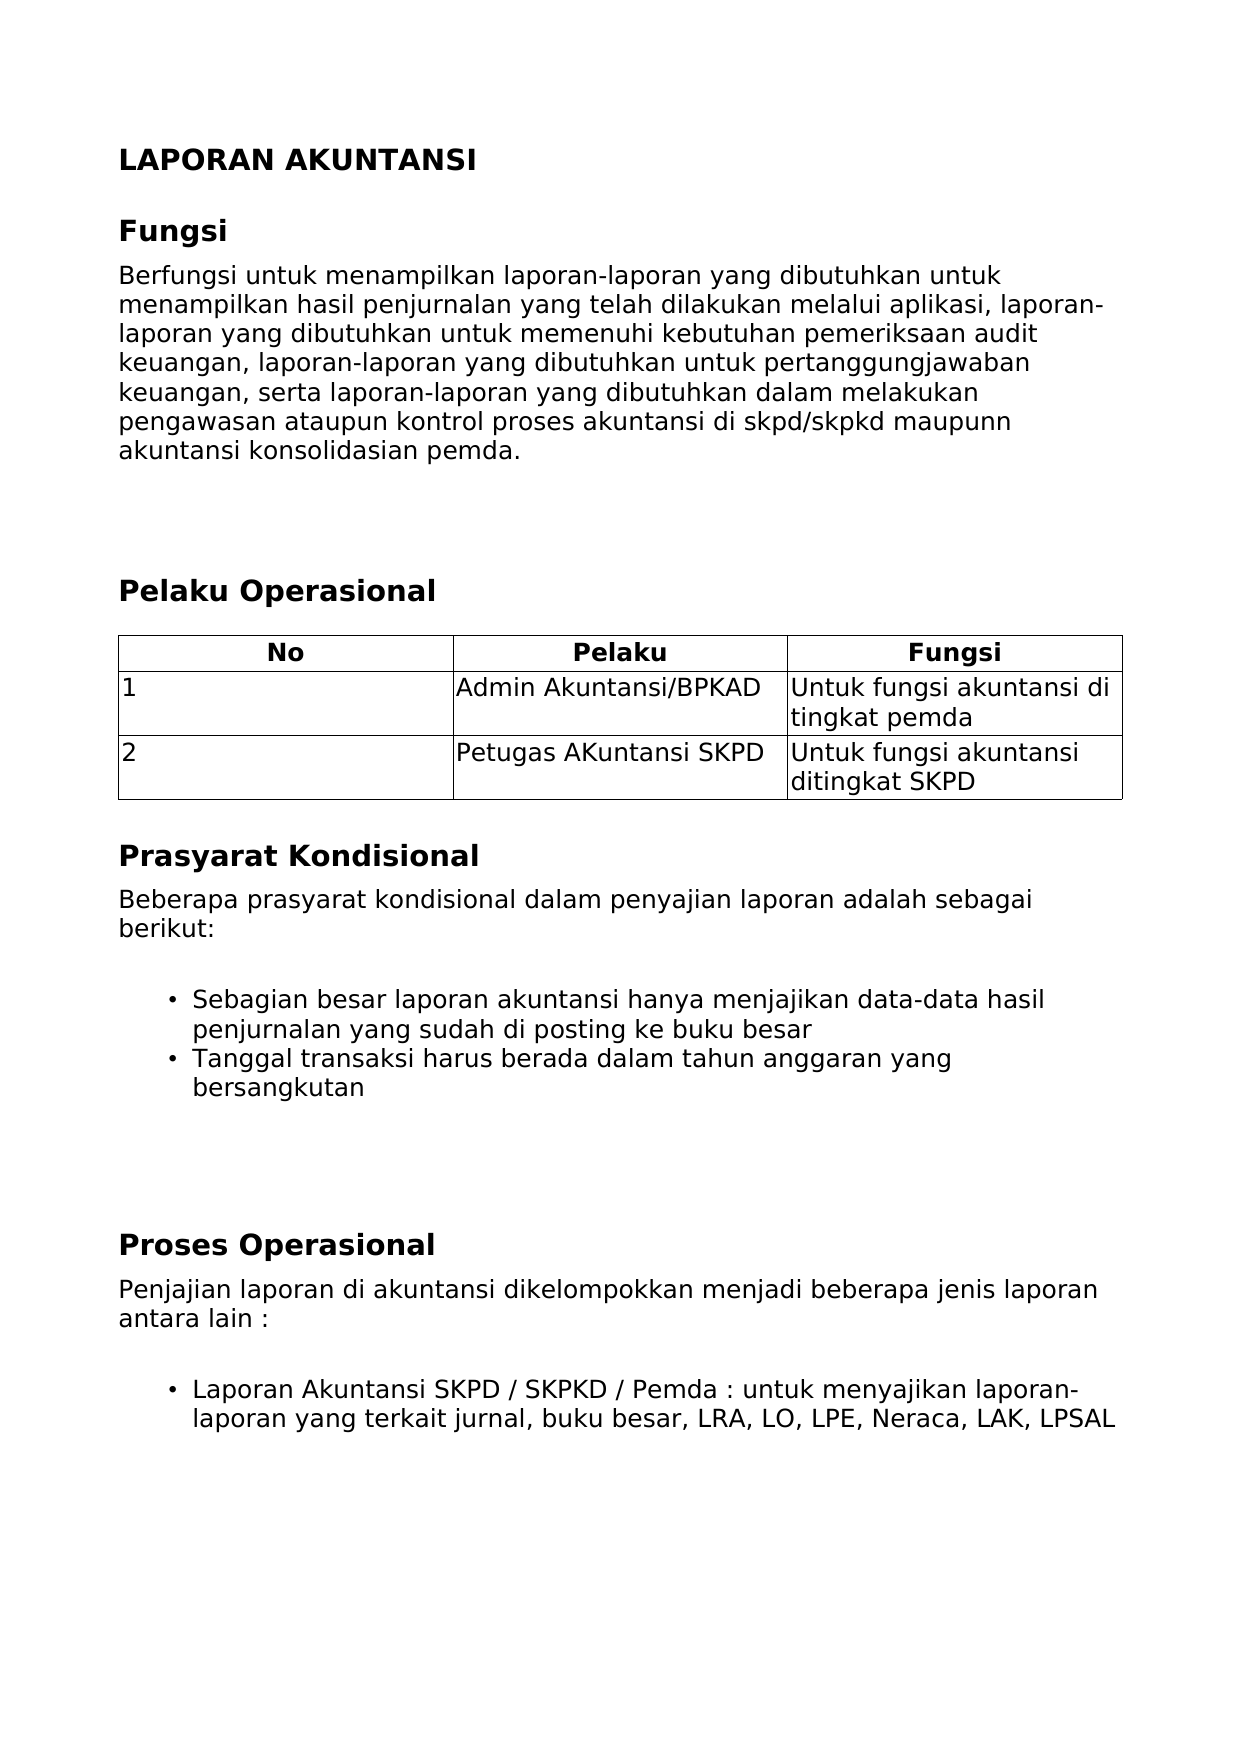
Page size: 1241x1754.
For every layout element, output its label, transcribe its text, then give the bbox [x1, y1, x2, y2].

table_header Fungsi [788, 636, 1122, 671]
table_cell 1 [119, 672, 453, 735]
table_header Pelaku [454, 636, 787, 671]
table_header No [119, 636, 453, 671]
table_cell 2 [119, 736, 453, 799]
text Berfungsi untuk menampilkan laporan-laporan yang dibutuhkan untuk menampilkan hasil penjurnalan yang telah dilakukan melalui aplikasi, laporan-laporan yang dibutuhkan untuk memenuhi kebutuhan pemeriksaan audit keuangan, laporan-laporan yang dibutuhkan untuk pertanggungjawaban keuangan, serta laporan-laporan yang dibutuhkan dalam melakukan pengawasan ataupun kontrol proses akuntansi di skpd/skpkd maupunn akuntansi konsolidasian pemda. [118, 261, 1122, 465]
text Beberapa prasyarat kondisional dalam penyajian laporan adalah sebagai berikut: [118, 885, 1122, 944]
text Penjajian laporan di akuntansi dikelompokkan menjadi beberapa jenis laporan antara lain : [118, 1275, 1122, 1333]
subtitle Pelaku Operasional [118, 574, 1122, 608]
subtitle Prasyarat Kondisional [118, 839, 1122, 873]
list Sebagian besar laporan akuntansi hanya menjajikan data-data hasil penjurnalan yang sudah di posting ke buku besar [177, 986, 1122, 1044]
list Tanggal transaksi harus berada dalam tahun anggaran yang bersangkutan [177, 1044, 1122, 1102]
table_cell Admin Akuntansi/BPKAD [454, 672, 787, 735]
subtitle Proses Operasional [118, 1228, 1122, 1262]
table_cell Untuk fungsi akuntansi ditingkat SKPD [788, 736, 1122, 799]
list Laporan Akuntansi SKPD / SKPKD / Pemda : untuk menyajikan laporan-laporan yang terkait jurnal, buku besar, LRA, LO, LPE, Neraca, LAK, LPSAL [177, 1375, 1122, 1433]
subtitle Fungsi [118, 214, 1122, 248]
table_cell Petugas AKuntansi SKPD [454, 736, 787, 799]
subtitle LAPORAN AKUNTANSI [118, 143, 1122, 177]
table_cell Untuk fungsi akuntansi di tingkat pemda [788, 672, 1122, 735]
